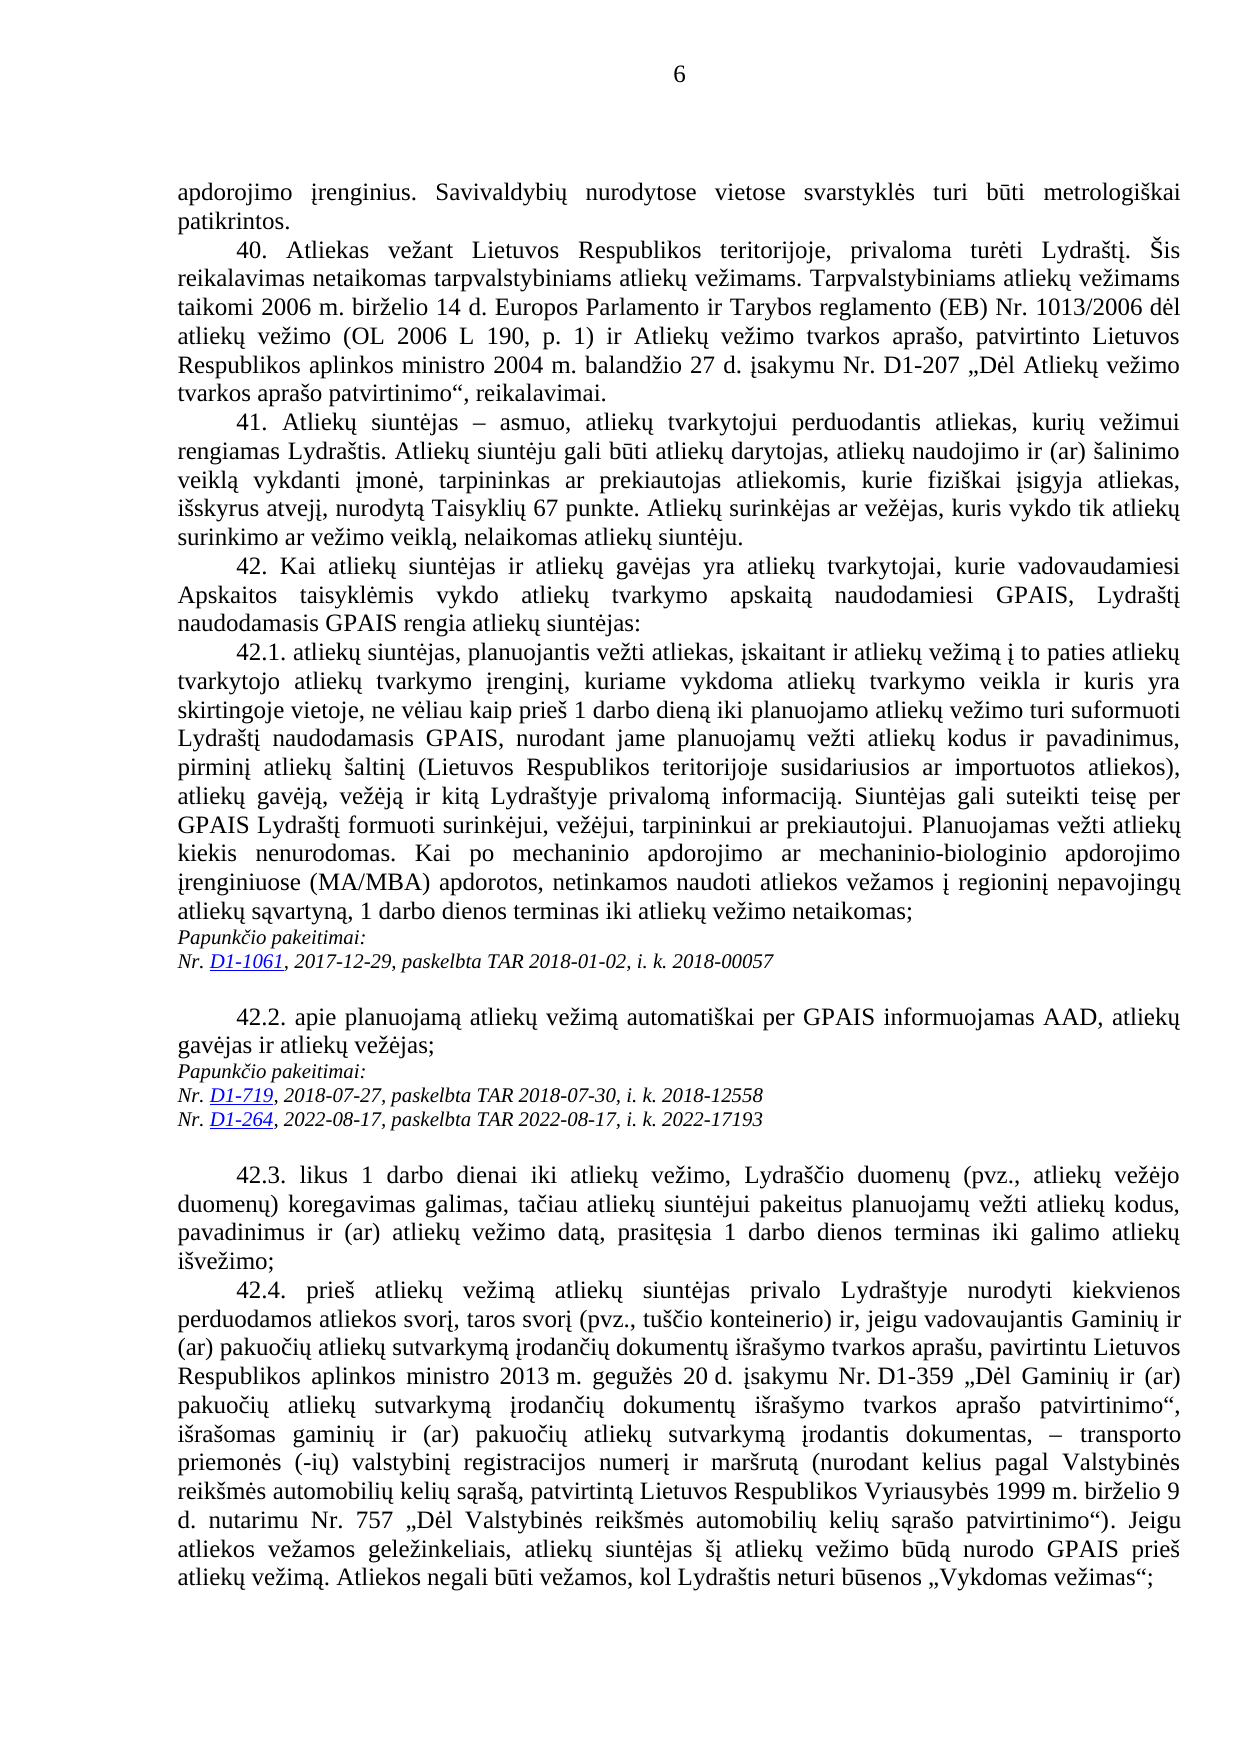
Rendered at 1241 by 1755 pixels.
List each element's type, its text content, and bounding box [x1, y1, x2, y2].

text 42.1. atliekų siuntėjas, planuojantis vežti atliekas, įskaitant ir atliekų vežimą į to paties atliekų tvarkytojo atliekų tvarkymo įrenginį, kuriame vykdoma atliekų tvarkymo veikla ir kuris yra skirtingoje vietoje, ne vėliau kaip prieš 1 darbo dieną iki planuojamo atliekų vežimo turi suformuoti Lydraštį naudodamasis GPAIS, nurodant jame planuojamų vežti atliekų kodus ir pavadinimus, pirminį atliekų šaltinį (Lietuvos Respublikos teritorijoje susidariusios ar importuotos atliekos), atliekų gavėją, vežėją ir kitą Lydraštyje privalomą informaciją. Siuntėjas gali suteikti teisę per GPAIS Lydraštį formuoti surinkėjui, vežėjui, tarpininkui ar prekiautojui. Planuojamas vežti atliekų kiekis nenurodomas. Kai po mechaninio apdorojimo ar mechaninio-biologinio apdorojimo įrenginiuose (MA/MBA) apdorotos, netinkamos naudoti atliekos vežamos į regioninį nepavojingų atliekų sąvartyną, 1 darbo dienos terminas iki atliekų vežimo netaikomas; [177, 637, 1181, 925]
text apdorojimo įrenginius. Savivaldybių nurodytose vietose svarstyklės turi būti metrologiškai patikrintos. [177, 177, 1181, 235]
text Nr. D1-719, 2018-07-27, paskelbta TAR 2018-07-30, i. k. 2018-12558 [177, 1083, 1181, 1107]
text 42.3. likus 1 darbo dienai iki atliekų vežimo, Lydraščio duomenų (pvz., atliekų vežėjo duomenų) koregavimas galimas, tačiau atliekų siuntėjui pakeitus planuojamų vežti atliekų kodus, pavadinimus ir (ar) atliekų vežimo datą, prasitęsia 1 darbo dienos terminas iki galimo atliekų išvežimo; [177, 1160, 1181, 1275]
text 42. Kai atliekų siuntėjas ir atliekų gavėjas yra atliekų tvarkytojai, kurie vadovaudamiesi Apskaitos taisyklėmis vykdo atliekų tvarkymo apskaitą naudodamiesi GPAIS, Lydraštį naudodamasis GPAIS rengia atliekų siuntėjas: [177, 551, 1181, 637]
text Papunkčio pakeitimai: [177, 1059, 1181, 1083]
text 40. Atliekas vežant Lietuvos Respublikos teritorijoje, privaloma turėti Lydraštį. Šis reikalavimas netaikomas tarpvalstybiniams atliekų vežimams. Tarpvalstybiniams atliekų vežimams taikomi 2006 m. birželio 14 d. Europos Parlamento ir Tarybos reglamento (EB) Nr. 1013/2006 dėl atliekų vežimo (OL 2006 L 190, p. 1) ir Atliekų vežimo tvarkos aprašo, patvirtinto Lietuvos Respublikos aplinkos ministro 2004 m. balandžio 27 d. įsakymu Nr. D1-207 „Dėl Atliekų vežimo tvarkos aprašo patvirtinimo“, reikalavimai. [177, 235, 1181, 407]
text Papunkčio pakeitimai: [177, 925, 1181, 949]
text 42.2. apie planuojamą atliekų vežimą automatiškai per GPAIS informuojamas AAD, atliekų gavėjas ir atliekų vežėjas; [177, 1002, 1181, 1059]
text Nr. D1-264, 2022-08-17, paskelbta TAR 2022-08-17, i. k. 2022-17193 [177, 1107, 1181, 1131]
text 41. Atliekų siuntėjas – asmuo, atliekų tvarkytojui perduodantis atliekas, kurių vežimui rengiamas Lydraštis. Atliekų siuntėju gali būti atliekų darytojas, atliekų naudojimo ir (ar) šalinimo veiklą vykdanti įmonė, tarpininkas ar prekiautojas atliekomis, kurie fiziškai įsigyja atliekas, išskyrus atvejį, nurodytą Taisyklių 67 punkte. Atliekų surinkėjas ar vežėjas, kuris vykdo tik atliekų surinkimo ar vežimo veiklą, nelaikomas atliekų siuntėju. [177, 407, 1181, 551]
text Nr. D1-1061, 2017-12-29, paskelbta TAR 2018-01-02, i. k. 2018-00057 [177, 949, 1181, 973]
text 42.4. prieš atliekų vežimą atliekų siuntėjas privalo Lydraštyje nurodyti kiekvienos perduodamos atliekos svorį, taros svorį (pvz., tuščio konteinerio) ir, jeigu vadovaujantis Gaminių ir (ar) pakuočių atliekų sutvarkymą įrodančių dokumentų išrašymo tvarkos aprašu, pavirtintu Lietuvos Respublikos aplinkos ministro 2013 m. gegužės 20 d. įsakymu Nr. D1-359 „Dėl Gaminių ir (ar) pakuočių atliekų sutvarkymą įrodančių dokumentų išrašymo tvarkos aprašo patvirtinimo“, išrašomas gaminių ir (ar) pakuočių atliekų sutvarkymą įrodantis dokumentas, – transporto priemonės (-ių) valstybinį registracijos numerį ir maršrutą (nurodant kelius pagal Valstybinės reikšmės automobilių kelių sąrašą, patvirtintą Lietuvos Respublikos Vyriausybės 1999 m. birželio 9 d. nutarimu Nr. 757 „Dėl Valstybinės reikšmės automobilių kelių sąrašo patvirtinimo“). Jeigu atliekos vežamos geležinkeliais, atliekų siuntėjas šį atliekų vežimo būdą nurodo GPAIS prieš atliekų vežimą. Atliekos negali būti vežamos, kol Lydraštis neturi būsenos „Vykdomas vežimas“; [177, 1275, 1181, 1591]
